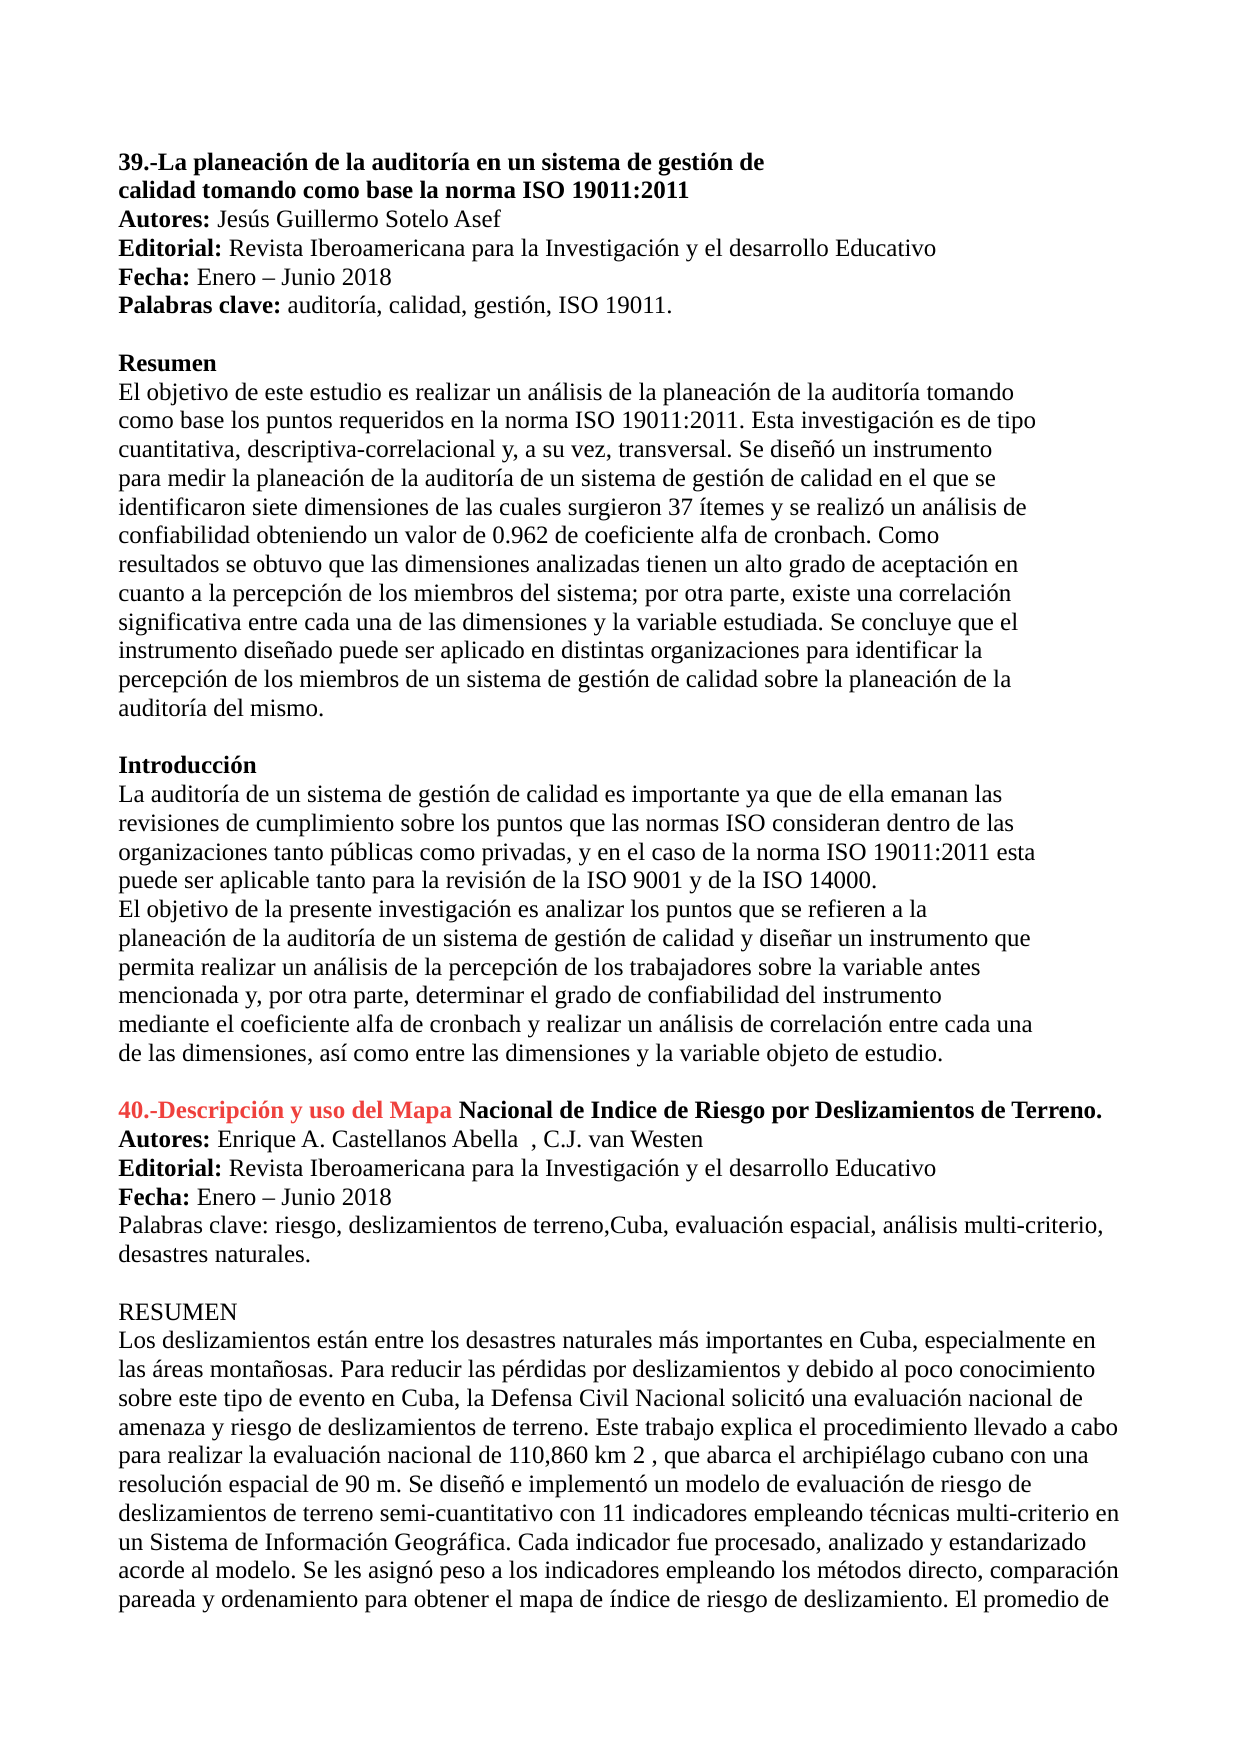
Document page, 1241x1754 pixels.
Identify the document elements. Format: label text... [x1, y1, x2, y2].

text las áreas montañosas. Para reducir las pérdidas por deslizamientos y debido al poco conocimiento [118, 1354, 1122, 1383]
text cuanto a la percepción de los miembros del sistema; por otra parte, existe una correlación [118, 578, 1122, 607]
text como base los puntos requeridos en la norma ISO 19011:2011. Esta investigación es de tipo [118, 406, 1122, 434]
text Introducción [118, 751, 1122, 779]
text permita realizar un análisis de la percepción de los trabajadores sobre la variable antes [118, 952, 1122, 981]
text desastres naturales. [118, 1239, 1122, 1268]
text 39.-La planeación de la auditoría en un sistema de gestión de [118, 147, 1122, 176]
text de las dimensiones, así como entre las dimensiones y la variable objeto de estudio. [118, 1038, 1122, 1067]
text planeación de la auditoría de un sistema de gestión de calidad y diseñar un instrumento que [118, 923, 1122, 952]
text mencionada y, por otra parte, determinar el grado de confiabilidad del instrumento [118, 981, 1122, 1009]
text instrumento diseñado puede ser aplicado en distintas organizaciones para identificar la [118, 636, 1122, 664]
text Palabras clave: auditoría, calidad, gestión, ISO 19011. [118, 291, 1122, 319]
text 40.-Descripción y uso del Mapa Nacional de Indice de Riesgo por Deslizamientos de Terreno. [118, 1096, 1122, 1124]
text calidad tomando como base la norma ISO 19011:2011 [118, 176, 1122, 204]
text Fecha: Enero – Junio 2018 [118, 262, 1122, 291]
text La auditoría de un sistema de gestión de calidad es importante ya que de ella emanan las [118, 779, 1122, 808]
text organizaciones tanto públicas como privadas, y en el caso de la norma ISO 19011:2011 esta [118, 837, 1122, 866]
text El objetivo de este estudio es realizar un análisis de la planeación de la auditoría tomando [118, 377, 1122, 406]
text identificaron siete dimensiones de las cuales surgieron 37 ítemes y se realizó un análisis de [118, 492, 1122, 521]
text Fecha: Enero – Junio 2018 [118, 1182, 1122, 1211]
text percepción de los miembros de un sistema de gestión de calidad sobre la planeación de la [118, 664, 1122, 693]
text RESUMEN [118, 1297, 1122, 1326]
text mediante el coeficiente alfa de cronbach y realizar un análisis de correlación entre cada una [118, 1009, 1122, 1038]
text Autores: Enrique A. Castellanos Abella , C.J. van Westen [118, 1124, 1122, 1153]
text Resumen [118, 348, 1122, 377]
text resultados se obtuvo que las dimensiones analizadas tienen un alto grado de aceptación en [118, 549, 1122, 578]
text cuantitativa, descriptiva-correlacional y, a su vez, transversal. Se diseñó un instrumento [118, 434, 1122, 463]
text Editorial: Revista Iberoamericana para la Investigación y el desarrollo Educativo [118, 1153, 1122, 1182]
text Los deslizamientos están entre los desastres naturales más importantes en Cuba, especialmente en [118, 1326, 1122, 1354]
text Editorial: Revista Iberoamericana para la Investigación y el desarrollo Educativo [118, 233, 1122, 262]
text significativa entre cada una de las dimensiones y la variable estudiada. Se concluye que el [118, 607, 1122, 636]
text El objetivo de la presente investigación es analizar los puntos que se refieren a la [118, 894, 1122, 923]
text sobre este tipo de evento en Cuba, la Defensa Civil Nacional solicitó una evaluación nacional de amenaza y riesgo de deslizamientos de terreno. Este trabajo explica el procedimiento llevado a cabo para realizar la evaluación nacional de 110,860 km 2 , que abarca el archipiélago cubano con una resolución espacial de 90 m. Se diseñó e implementó un modelo de evaluación de riesgo de deslizamientos de terreno semi-cuantitativo con 11 indicadores empleando técnicas multi-criterio en un Sistema de Información Geográfica. Cada indicador fue procesado, analizado y estandarizado acorde al modelo. Se les asignó peso a los indicadores empleando los métodos directo, comparación pareada y ordenamiento para obtener el mapa de índice de riesgo de deslizamiento. El promedio de [118, 1383, 1122, 1613]
text confiabilidad obteniendo un valor de 0.962 de coeficiente alfa de cronbach. Como [118, 521, 1122, 549]
text revisiones de cumplimiento sobre los puntos que las normas ISO consideran dentro de las [118, 808, 1122, 837]
text puede ser aplicable tanto para la revisión de la ISO 9001 y de la ISO 14000. [118, 866, 1122, 894]
text Autores: Jesús Guillermo Sotelo Asef [118, 204, 1122, 233]
text para medir la planeación de la auditoría de un sistema de gestión de calidad en el que se [118, 463, 1122, 492]
text auditoría del mismo. [118, 693, 1122, 722]
text Palabras clave: riesgo, deslizamientos de terreno,Cuba, evaluación espacial, análisis multi-criterio, [118, 1211, 1122, 1239]
